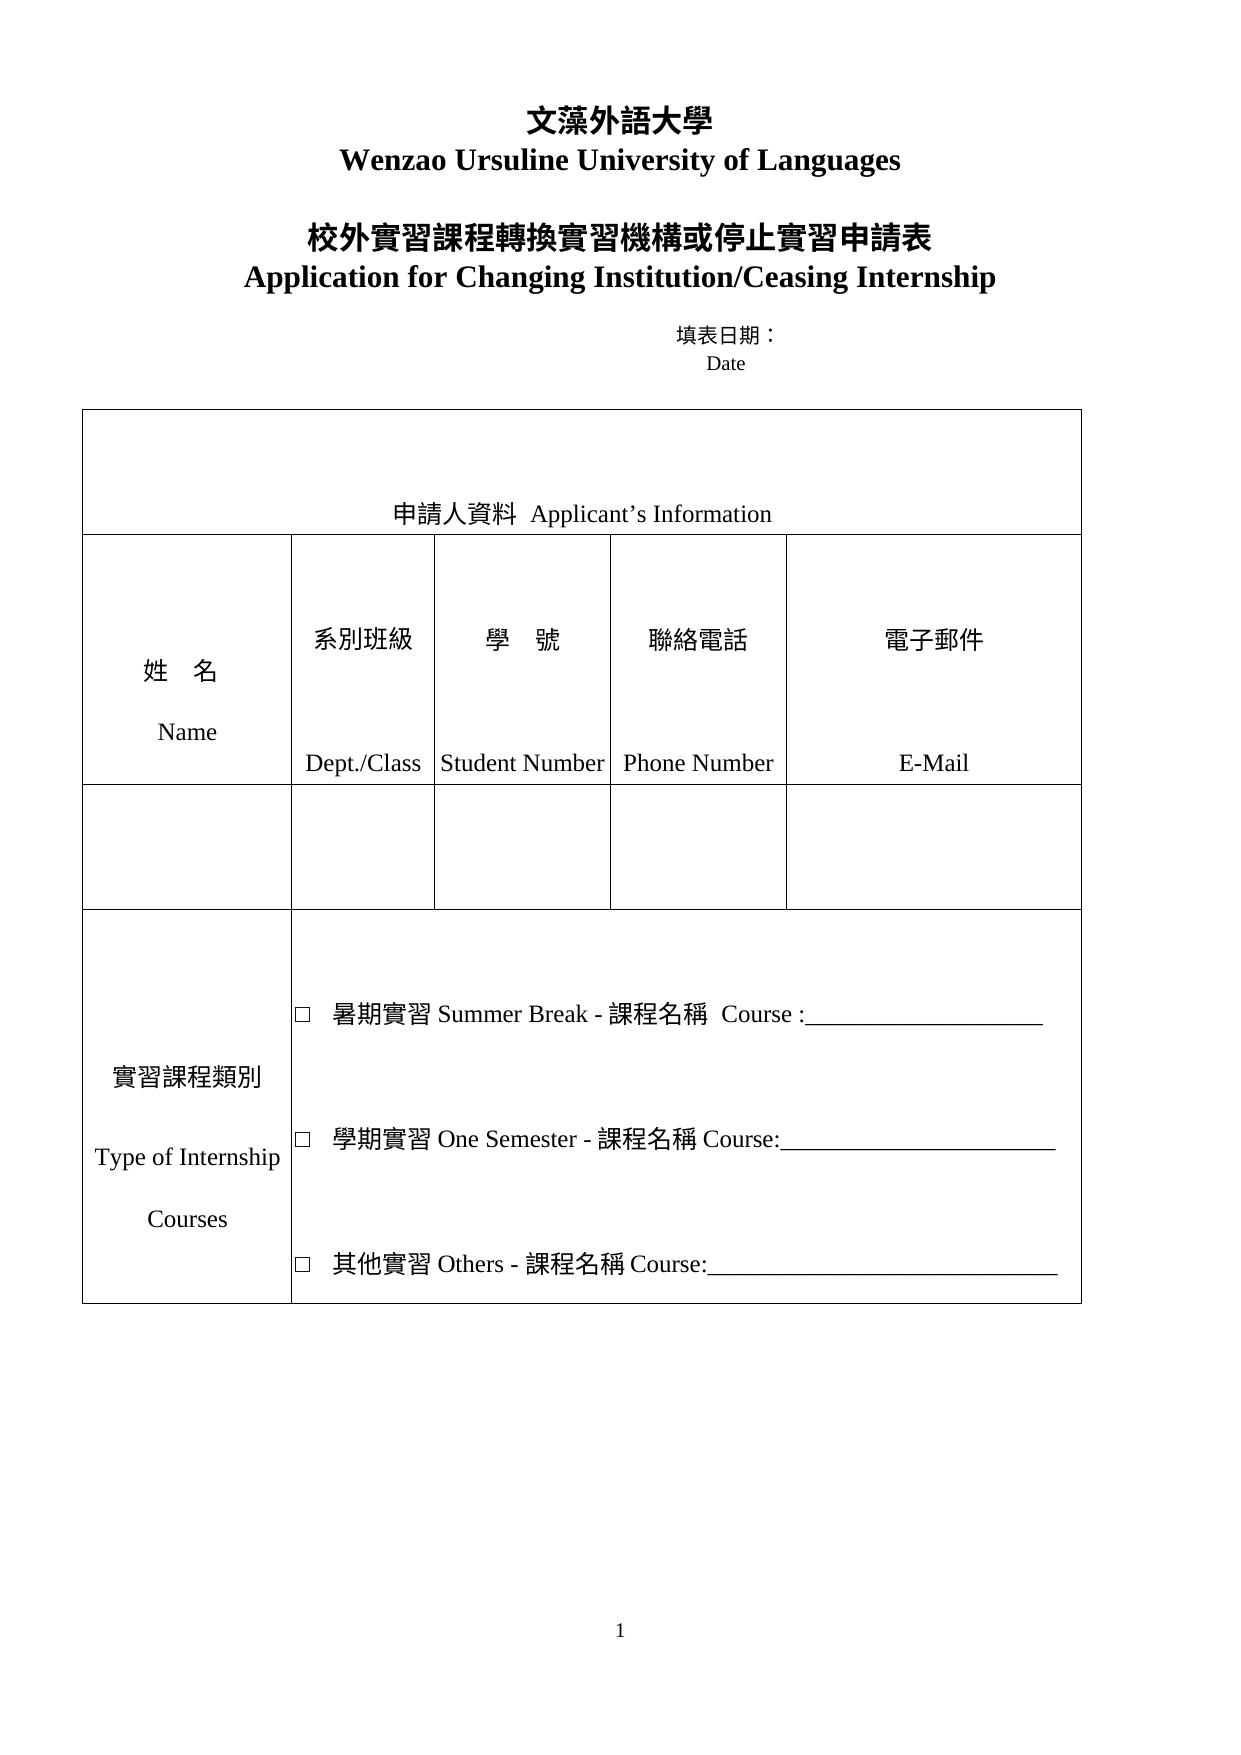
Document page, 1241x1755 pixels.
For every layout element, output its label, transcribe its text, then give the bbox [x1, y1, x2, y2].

table_cell 電子郵件 E-Mail [787, 535, 1081, 784]
text 填表日期： [83, 319, 1202, 350]
text 校外實習課程轉換實習機構或停止實習申請表 [83, 213, 1158, 259]
table_cell [787, 785, 1081, 909]
table_cell [611, 785, 786, 909]
text 文藻外語大學 [83, 96, 1158, 142]
text Date [83, 350, 1202, 375]
text Wenzao Ursuline University of Languages [83, 142, 1158, 177]
table_cell 聯絡電話 Phone Number [611, 535, 786, 784]
text Application for Changing Institution/Ceasing Internship [83, 259, 1158, 294]
table_cell 實習課程類別 Type of Internship Courses [83, 910, 291, 1303]
table_cell 學 號 Student Number [435, 535, 610, 784]
table_cell 暑期實習Summer Break - 課程名稱 Course :___________________ 學期實習One Semester - 課程名稱Course:______________________ 其他實習Others - 課程名稱Course:____________________________ [292, 910, 1081, 1303]
table_cell 姓 名 Name [83, 535, 291, 784]
table_cell [83, 785, 291, 909]
table_cell 系別班級 Dept./Class [292, 535, 434, 784]
table_cell [292, 785, 434, 909]
table_cell [435, 785, 610, 909]
table_header 申請人資料 Applicant’s Information [83, 410, 1081, 534]
